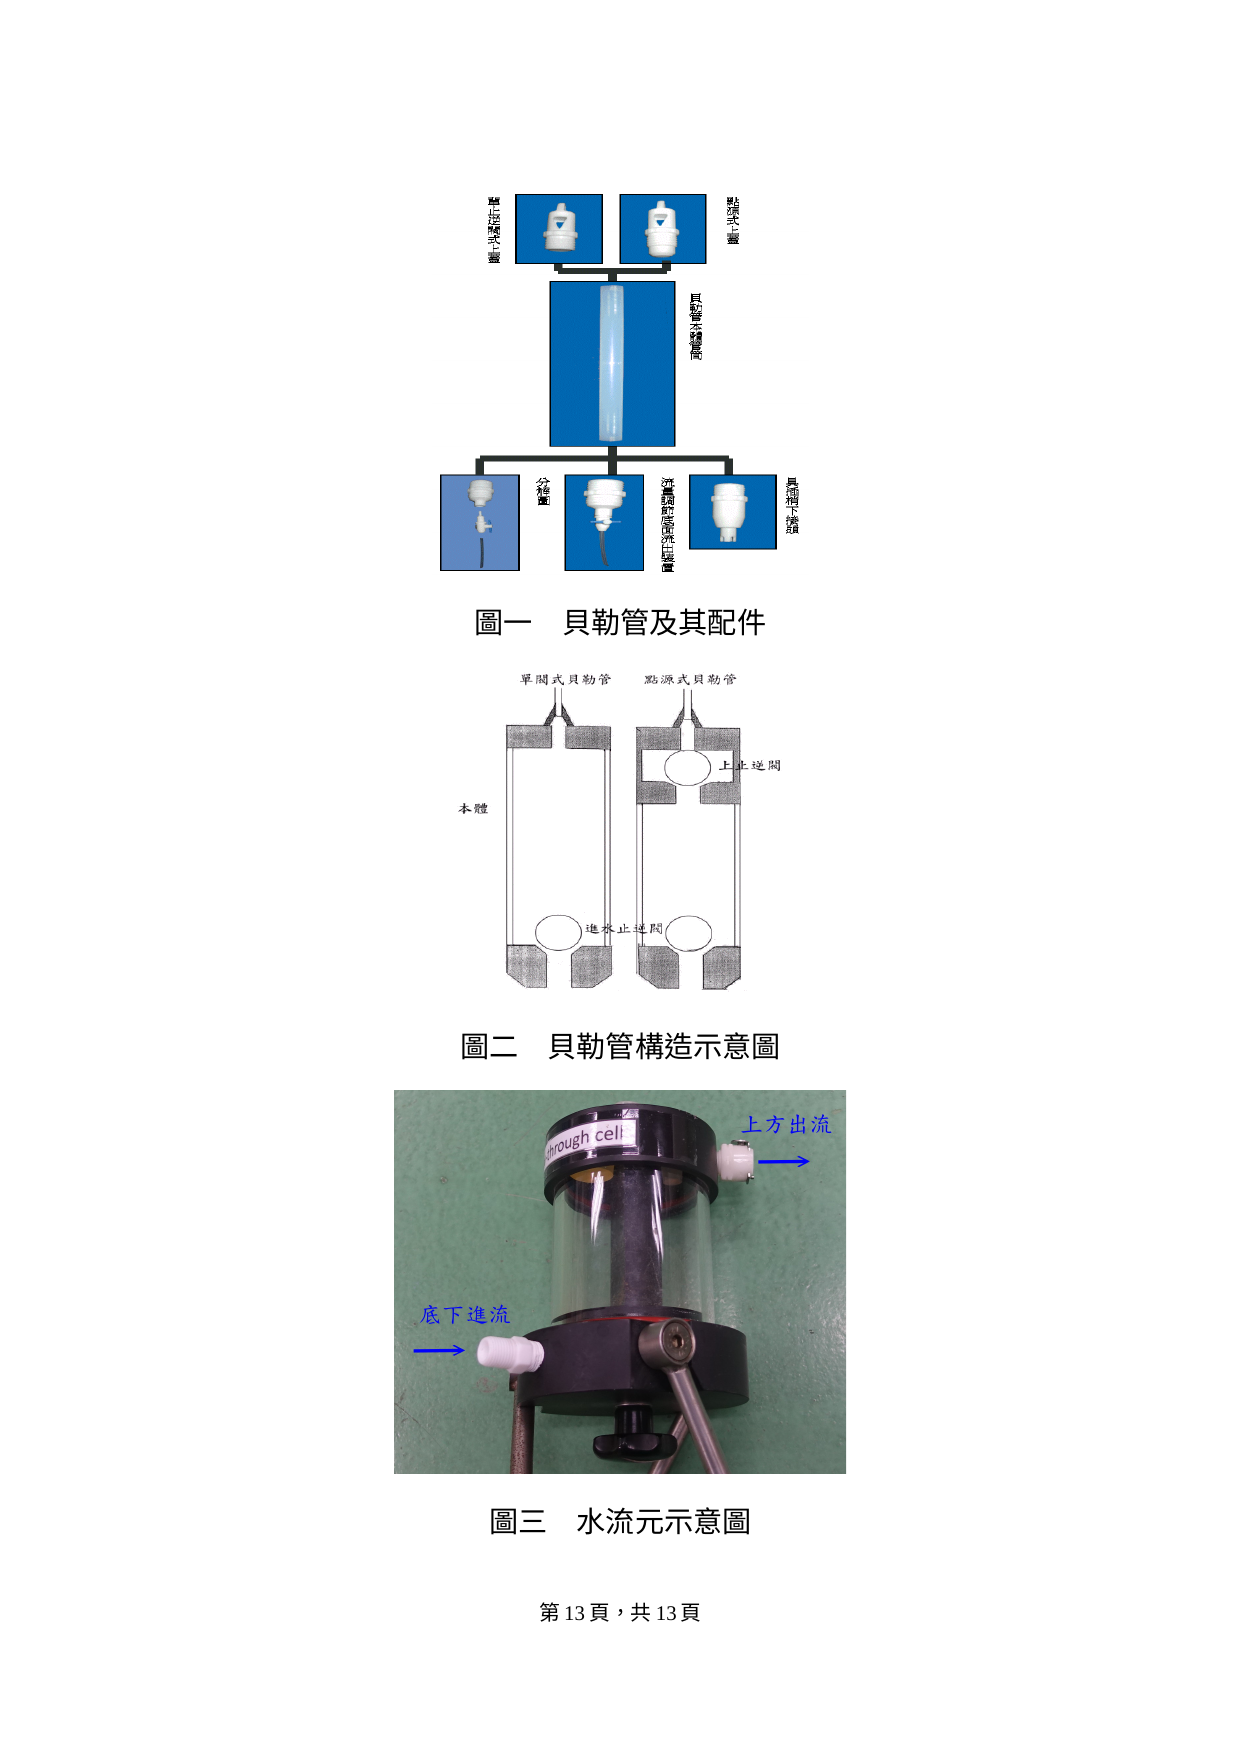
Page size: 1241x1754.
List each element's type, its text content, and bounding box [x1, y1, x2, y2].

picture [431, 189, 809, 575]
picture [454, 667, 786, 999]
text 圖二 貝勒管構造示意圖 [148, 1023, 1093, 1066]
picture [394, 1090, 847, 1474]
text 圖三 水流元示意圖 [148, 1498, 1093, 1541]
text 圖一 貝勒管及其配件 [148, 600, 1093, 642]
